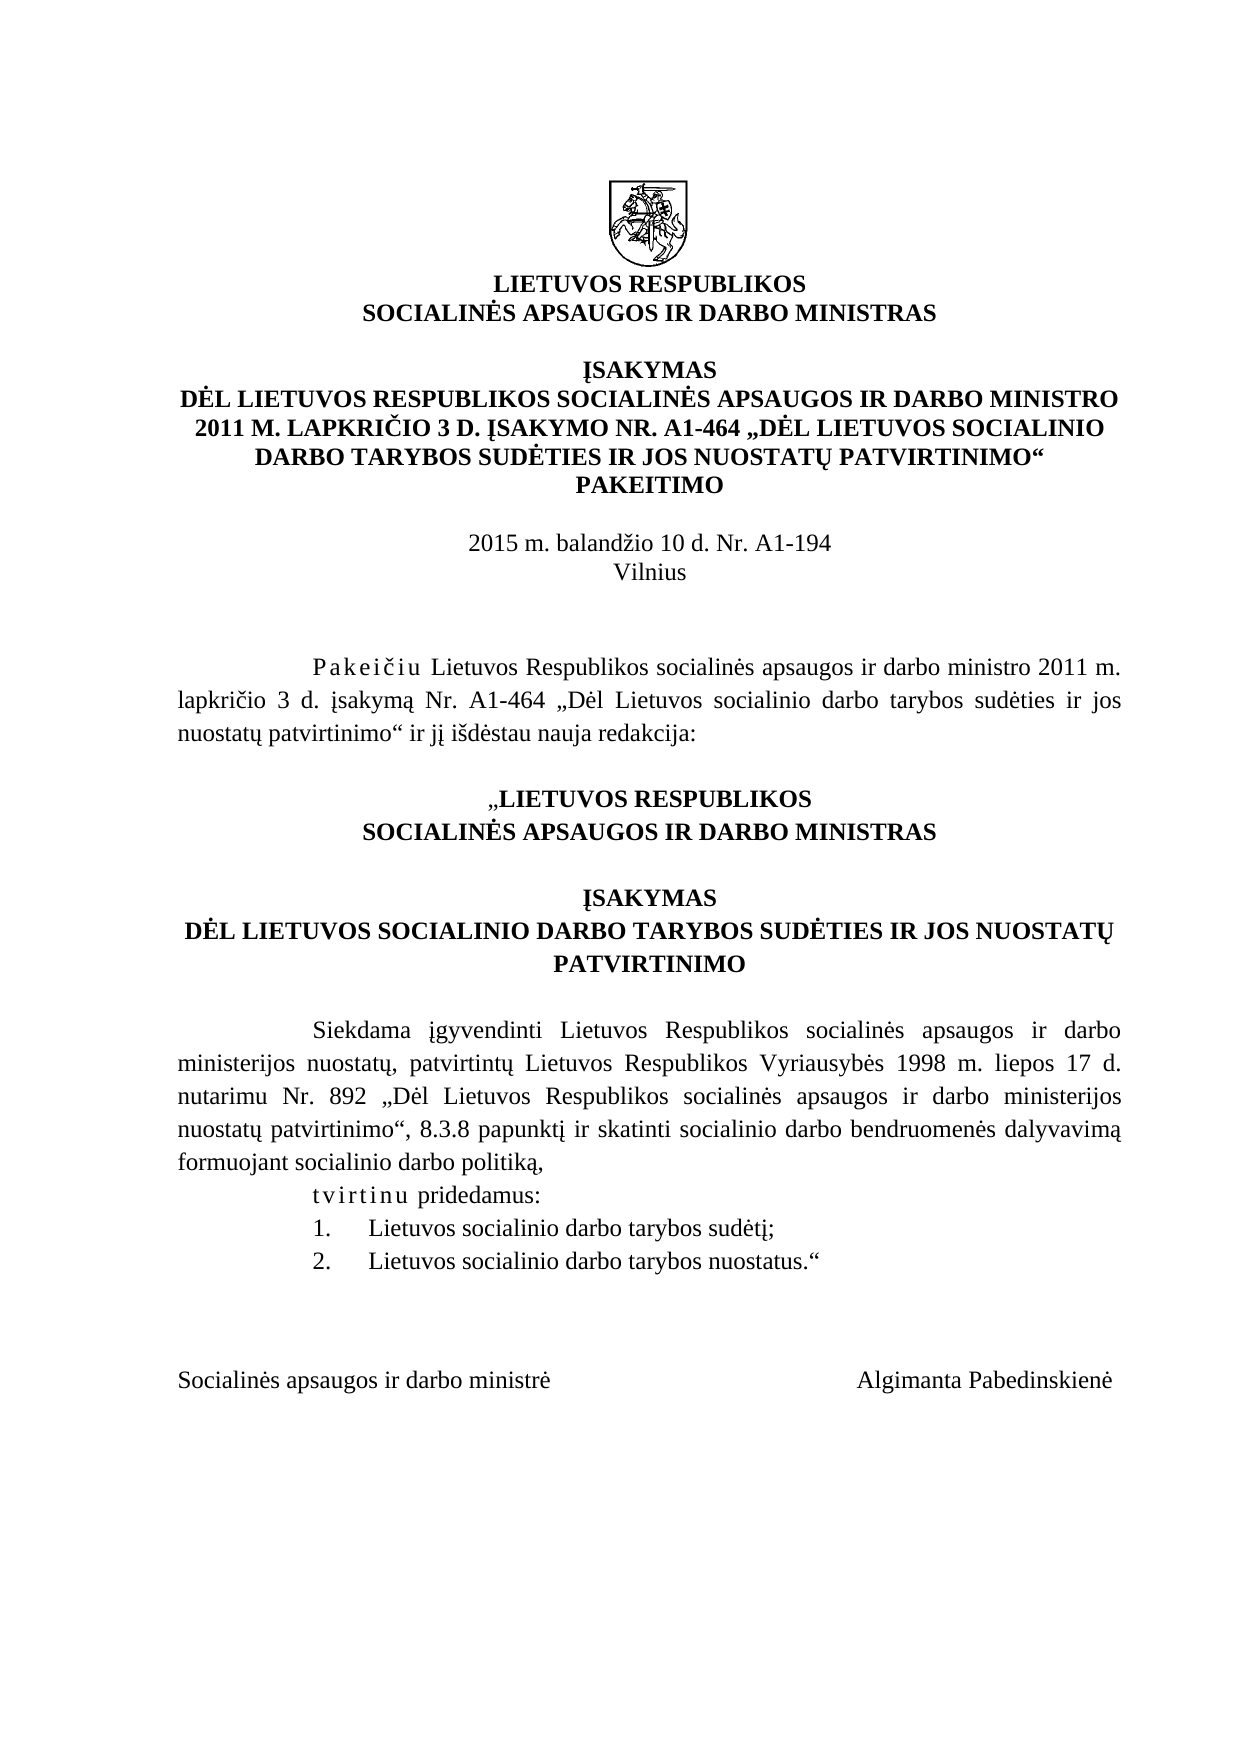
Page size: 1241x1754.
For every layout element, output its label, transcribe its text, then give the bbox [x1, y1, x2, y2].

text ĮSAKYMAS [177, 356, 1122, 384]
text DĖL LIETUVOS RESPUBLIKOS SOCIALINĖS APSAUGOS IR DARBO MINISTRO 2011 M. LAPKRIČIO 3 D. ĮSAKYMO NR. A1-464 „DĖL LIETUVOS SOCIALINIO DARBO TARYBOS SUDĖTIES IR JOS NUOSTATŲ PATVIRTINIMO“ PAKEITIMO [177, 384, 1122, 499]
text 2. Lietuvos socialinio darbo tarybos nuostatus.“ [177, 1246, 1122, 1275]
text LIETUVOS RESPUBLIKOS [177, 269, 1122, 298]
text SOCIALINĖS APSAUGOS IR DARBO MINISTRAS [177, 298, 1122, 327]
text SOCIALINĖS APSAUGOS IR DARBO MINISTRAS [177, 817, 1122, 846]
text DĖL LIETUVOS SOCIALINIO DARBO TARYBOS SUDĖTIES IR JOS NUOSTATŲ PATVIRTINIMO [177, 916, 1122, 978]
text Pakeičiu Lietuvos Respublikos socialinės apsaugos ir darbo ministro 2011 m. lapkričio 3 d. įsakymą Nr. A1-464 „Dėl Lietuvos socialinio darbo tarybos sudėties ir jos nuostatų patvirtinimo“ ir jį išdėstau nauja redakcija: [177, 652, 1122, 746]
text ĮSAKYMAS [177, 883, 1122, 912]
text tvirtinu pridedamus: [177, 1180, 1122, 1209]
text 2015 m. balandžio 10 d. Nr. A1-194 [177, 528, 1122, 557]
text Vilnius [177, 557, 1122, 586]
text Socialinės apsaugos ir darbo ministrė Algimanta Pabedinskienė [177, 1365, 1122, 1394]
text 1. Lietuvos socialinio darbo tarybos sudėtį; [177, 1213, 1122, 1242]
text „LIETUVOS RESPUBLIKOS [177, 784, 1122, 812]
text Siekdama įgyvendinti Lietuvos Respublikos socialinės apsaugos ir darbo ministerijos nuostatų, patvirtintų Lietuvos Respublikos Vyriausybės 1998 m. liepos 17 d. nutarimu Nr. 892 „Dėl Lietuvos Respublikos socialinės apsaugos ir darbo ministerijos nuostatų patvirtinimo“, 8.3.8 papunktį ir skatinti socialinio darbo bendruomenės dalyvavimą formuojant socialinio darbo politiką, [177, 1015, 1122, 1176]
